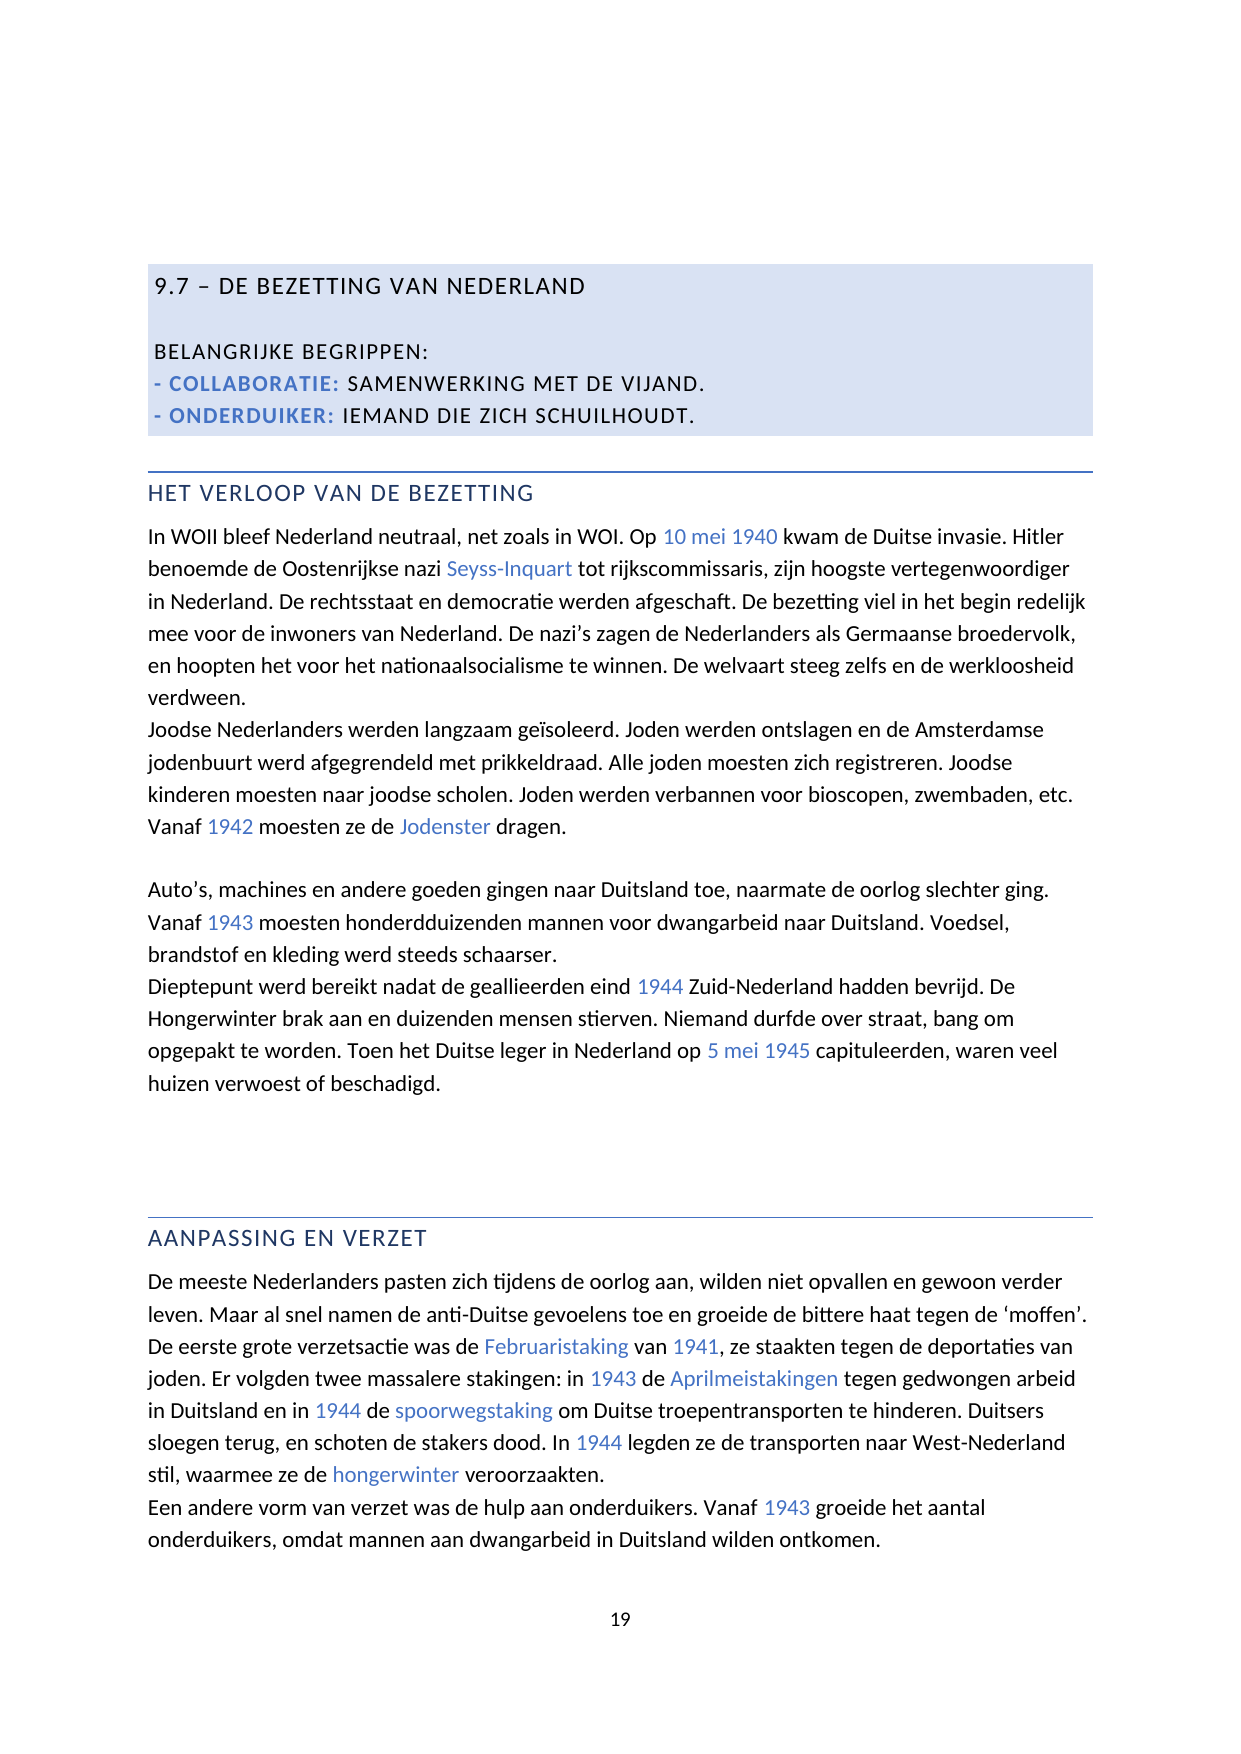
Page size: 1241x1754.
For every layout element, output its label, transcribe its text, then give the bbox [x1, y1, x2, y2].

subtitle 9.7 – De bezetting van nederland Belangrijke begrippen: - collaboratie: samenwerking met de vijand. - onderduiker: iemand die zich schuilhoudt. [154, 270, 1086, 429]
text In WOII bleef Nederland neutraal, net zoals in WOI. Op 10 mei 1940 kwam de Duitse invasie. Hitler benoemde de Oostenrijkse nazi Seyss-Inquart tot rijkscommissaris, zijn hoogste vertegenwoordiger in Nederland. De rechtsstaat en democratie werden afgeschaft. De bezetting viel in het begin redelijk mee voor de inwoners van Nederland. De nazi’s zagen de Nederlanders als Germaanse broedervolk, en hoopten het voor het nationaalsocialisme te winnen. De welvaart steeg zelfs en de werkloosheid verdween. Joodse Nederlanders werden langzaam geïsoleerd. Joden werden ontslagen en de Amsterdamse jodenbuurt werd afgegrendeld met prikkeldraad. Alle joden moesten zich registreren. Joodse kinderen moesten naar joodse scholen. Joden werden verbannen voor bioscopen, zwembaden, etc. Vanaf 1942 moesten ze de Jodenster dragen. [148, 522, 1093, 840]
subtitle het verloop van de bezetting [148, 473, 1093, 507]
text Auto’s, machines en andere goeden gingen naar Duitsland toe, naarmate de oorlog slechter ging. Vanaf 1943 moesten honderdduizenden mannen voor dwangarbeid naar Duitsland. Voedsel, brandstof en kleding werd steeds schaarser. Dieptepunt werd bereikt nadat de geallieerden eind 1944 Zuid-Nederland hadden bevrijd. De Hongerwinter brak aan en duizenden mensen stierven. Niemand durfde over straat, bang om opgepakt te worden. Toen het Duitse leger in Nederland op 5 mei 1945 capituleerden, waren veel huizen verwoest of beschadigd. [148, 876, 1093, 1097]
text De meeste Nederlanders pasten zich tijdens de oorlog aan, wilden niet opvallen en gewoon verder leven. Maar al snel namen de anti-Duitse gevoelens toe en groeide de bittere haat tegen de ‘moffen’. De eerste grote verzetsactie was de Februaristaking van 1941, ze staakten tegen de deportaties van joden. Er volgden twee massalere stakingen: in 1943 de Aprilmeistakingen tegen gedwongen arbeid in Duitsland en in 1944 de spoorwegstaking om Duitse troepentransporten te hinderen. Duitsers sloegen terug, en schoten de stakers dood. In 1944 legden ze de transporten naar West-Nederland stil, waarmee ze de hongerwinter veroorzaakten. Een andere vorm van verzet was de hulp aan onderduikers. Vanaf 1943 groeide het aantal onderduikers, omdat mannen aan dwangarbeid in Duitsland wilden ontkomen. [148, 1267, 1093, 1553]
subtitle aanpassing en verzet [148, 1218, 1093, 1253]
